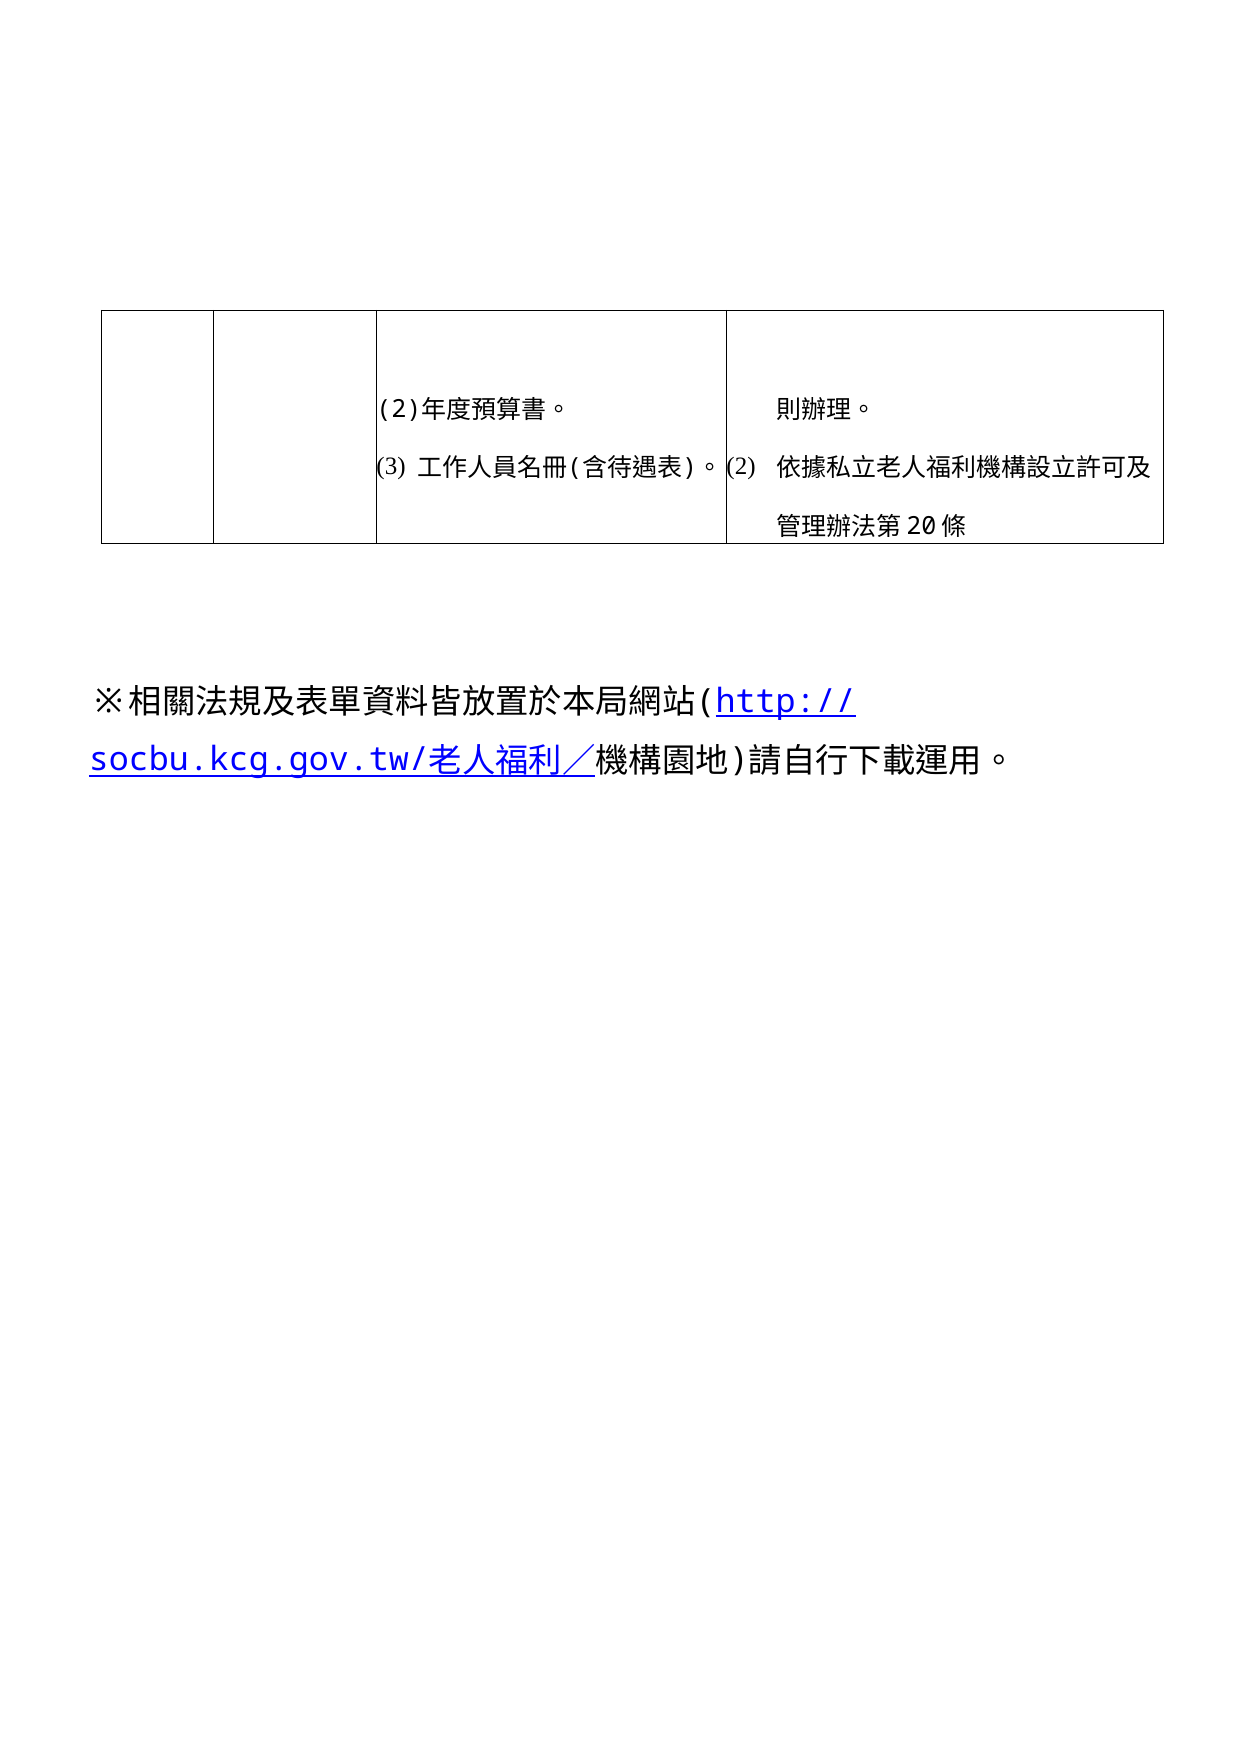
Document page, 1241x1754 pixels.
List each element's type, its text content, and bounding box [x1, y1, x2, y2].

text ※相關法規及表單資料皆放置於本局網站(http://socbu.kcg.gov.tw/老人福利／機構園地)請自行下載運用。 [89, 660, 1152, 776]
table_cell [214, 311, 376, 543]
table_cell [102, 311, 213, 543]
table_cell 基金會附設財團法人型機構只需呈現法人機構部分即可，有關基金會運作部分仍請依高雄市社會福利慈善事業財團法人設立許可及監督準則辦理。 依據私立老人福利機構設立許可及管理辦法第20條 [727, 311, 1163, 543]
table_cell 檢具下年度下列文件提經董事會通過後，連同該次董事會議紀錄報主管機關備查。 業務計畫書。 年度預算書。 工作人員名冊(含待遇表)。 [377, 311, 726, 543]
